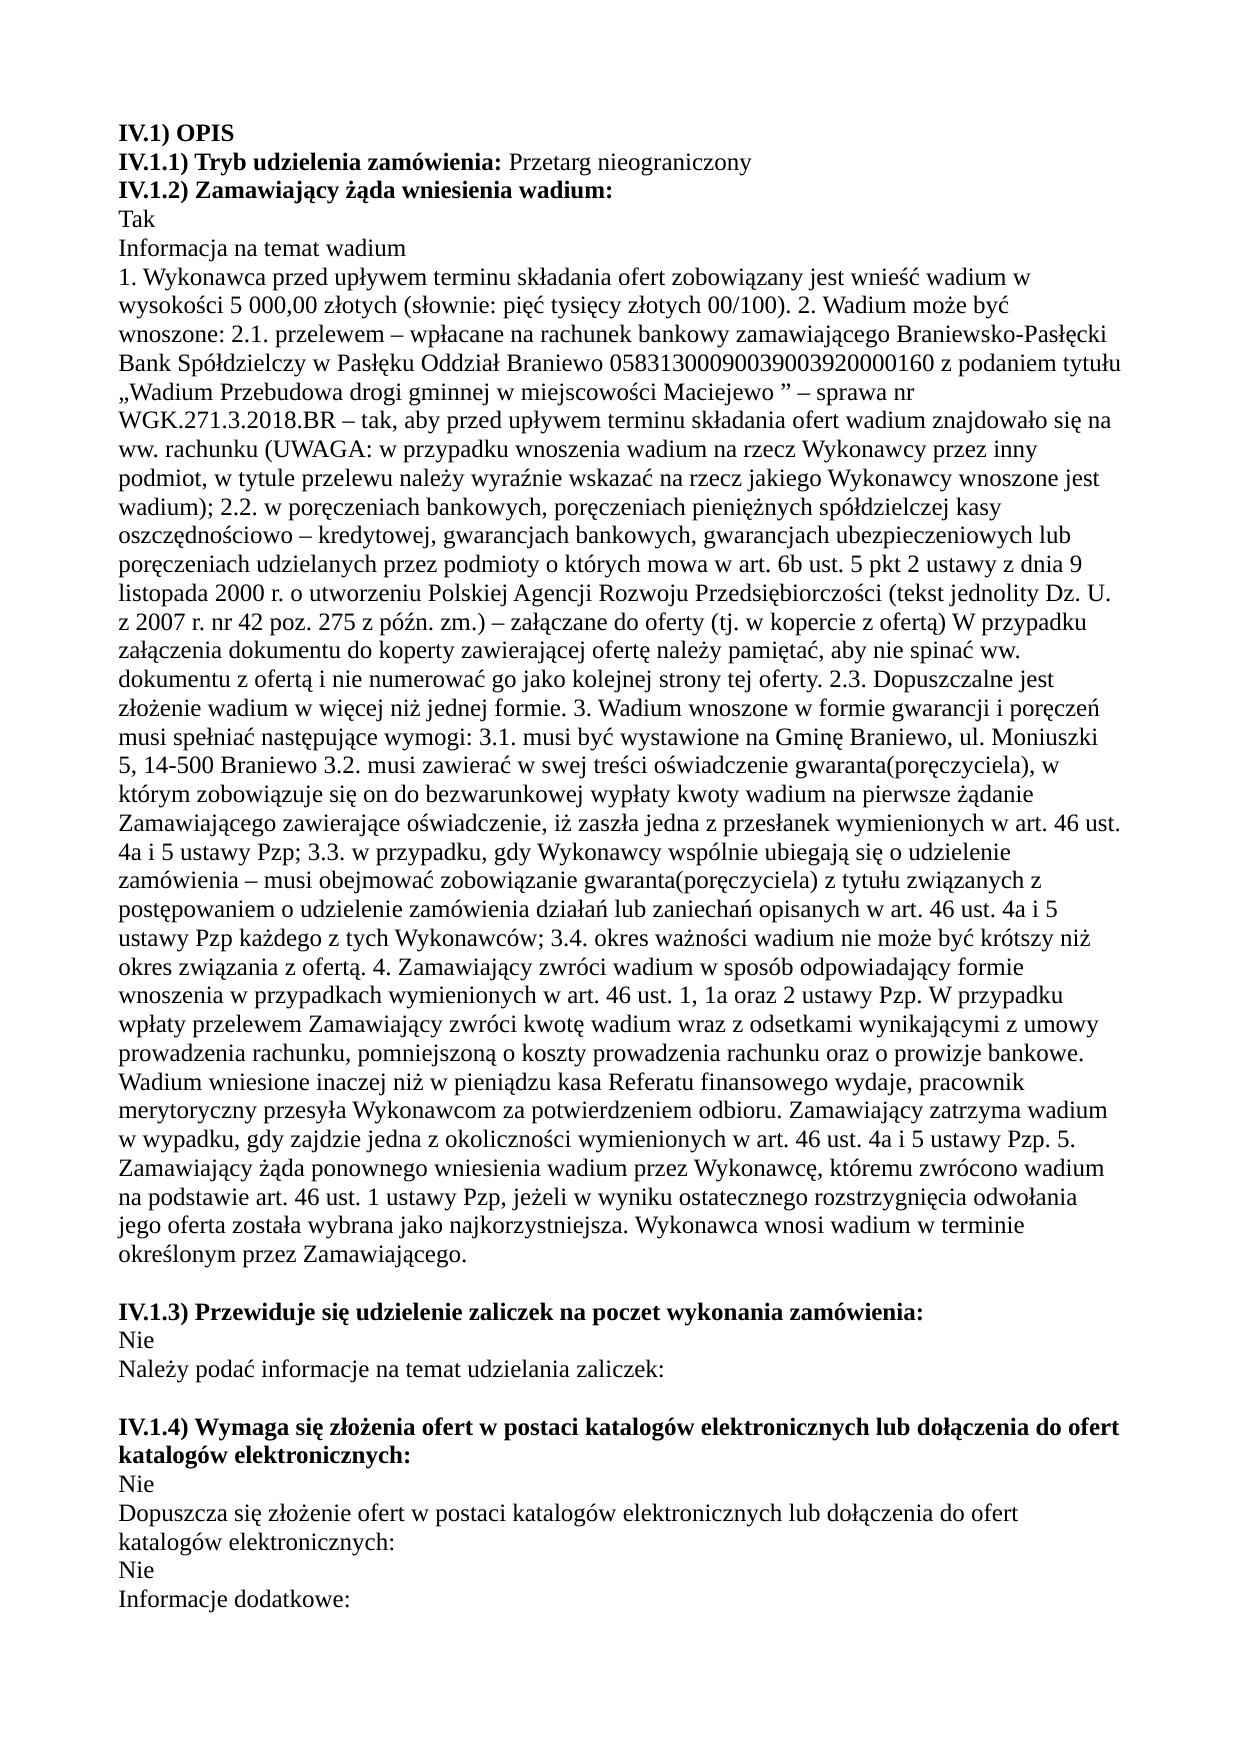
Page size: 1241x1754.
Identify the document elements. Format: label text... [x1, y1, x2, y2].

text IV.1.3) Przewiduje się udzielenie zaliczek na poczet wykonania zamówienia: [118, 1268, 1122, 1326]
text Nie Dopuszcza się złożenie ofert w postaci katalogów elektronicznych lub dołączenia do ofert katalogów elektronicznych: Nie Informacje dodatkowe: [118, 1469, 1122, 1613]
text IV.1.4) Wymaga się złożenia ofert w postaci katalogów elektronicznych lub dołączenia do ofert katalogów elektronicznych: [118, 1383, 1122, 1469]
text Nie Należy podać informacje na temat udzielania zaliczek: [118, 1326, 1122, 1383]
text IV.1) OPIS IV.1.1) Tryb udzielenia zamówienia: Przetarg nieograniczony IV.1.2) Zamawiający żąda wniesienia wadium: [118, 118, 1122, 204]
text Tak Informacja na temat wadium 1. Wykonawca przed upływem terminu składania ofert zobowiązany jest wnieść wadium w wysokości 5 000,00 złotych (słownie: pięć tysięcy złotych 00/100). 2. Wadium może być wnoszone: 2.1. przelewem – wpłacane na rachunek bankowy zamawiającego Braniewsko-Pasłęcki Bank Spółdzielczy w Pasłęku Oddział Braniewo 05831300090039003920000160 z podaniem tytułu „Wadium Przebudowa drogi gminnej w miejscowości Maciejewo ” – sprawa nr WGK.271.3.2018.BR – tak, aby przed upływem terminu składania ofert wadium znajdowało się na ww. rachunku (UWAGA: w przypadku wnoszenia wadium na rzecz Wykonawcy przez inny podmiot, w tytule przelewu należy wyraźnie wskazać na rzecz jakiego Wykonawcy wnoszone jest wadium); 2.2. w poręczeniach bankowych, poręczeniach pieniężnych spółdzielczej kasy oszczędnościowo – kredytowej, gwarancjach bankowych, gwarancjach ubezpieczeniowych lub poręczeniach udzielanych przez podmioty o których mowa w art. 6b ust. 5 pkt 2 ustawy z dnia 9 listopada 2000 r. o utworzeniu Polskiej Agencji Rozwoju Przedsiębiorczości (tekst jednolity Dz. U. z 2007 r. nr 42 poz. 275 z późn. zm.) – załączane do oferty (tj. w kopercie z ofertą) W przypadku załączenia dokumentu do koperty zawierającej ofertę należy pamiętać, aby nie spinać ww. dokumentu z ofertą i nie numerować go jako kolejnej strony tej oferty. 2.3. Dopuszczalne jest złożenie wadium w więcej niż jednej formie. 3. Wadium wnoszone w formie gwarancji i poręczeń musi spełniać następujące wymogi: 3.1. musi być wystawione na Gminę Braniewo, ul. Moniuszki 5, 14-500 Braniewo 3.2. musi zawierać w swej treści oświadczenie gwaranta(poręczyciela), w którym zobowiązuje się on do bezwarunkowej wypłaty kwoty wadium na pierwsze żądanie Zamawiającego zawierające oświadczenie, iż zaszła jedna z przesłanek wymienionych w art. 46 ust. 4a i 5 ustawy Pzp; 3.3. w przypadku, gdy Wykonawcy wspólnie ubiegają się o udzielenie zamówienia – musi obejmować zobowiązanie gwaranta(poręczyciela) z tytułu związanych z postępowaniem o udzielenie zamówienia działań lub zaniechań opisanych w art. 46 ust. 4a i 5 ustawy Pzp każdego z tych Wykonawców; 3.4. okres ważności wadium nie może być krótszy niż okres związania z ofertą. 4. Zamawiający zwróci wadium w sposób odpowiadający formie wnoszenia w przypadkach wymienionych w art. 46 ust. 1, 1a oraz 2 ustawy Pzp. W przypadku wpłaty przelewem Zamawiający zwróci kwotę wadium wraz z odsetkami wynikającymi z umowy prowadzenia rachunku, pomniejszoną o koszty prowadzenia rachunku oraz o prowizje bankowe. Wadium wniesione inaczej niż w pieniądzu kasa Referatu finansowego wydaje, pracownik merytoryczny przesyła Wykonawcom za potwierdzeniem odbioru. Zamawiający zatrzyma wadium w wypadku, gdy zajdzie jedna z okoliczności wymienionych w art. 46 ust. 4a i 5 ustawy Pzp. 5. Zamawiający żąda ponownego wniesienia wadium przez Wykonawcę, któremu zwrócono wadium na podstawie art. 46 ust. 1 ustawy Pzp, jeżeli w wyniku ostatecznego rozstrzygnięcia odwołania jego oferta została wybrana jako najkorzystniejsza. Wykonawca wnosi wadium w terminie określonym przez Zamawiającego. [118, 204, 1122, 1268]
